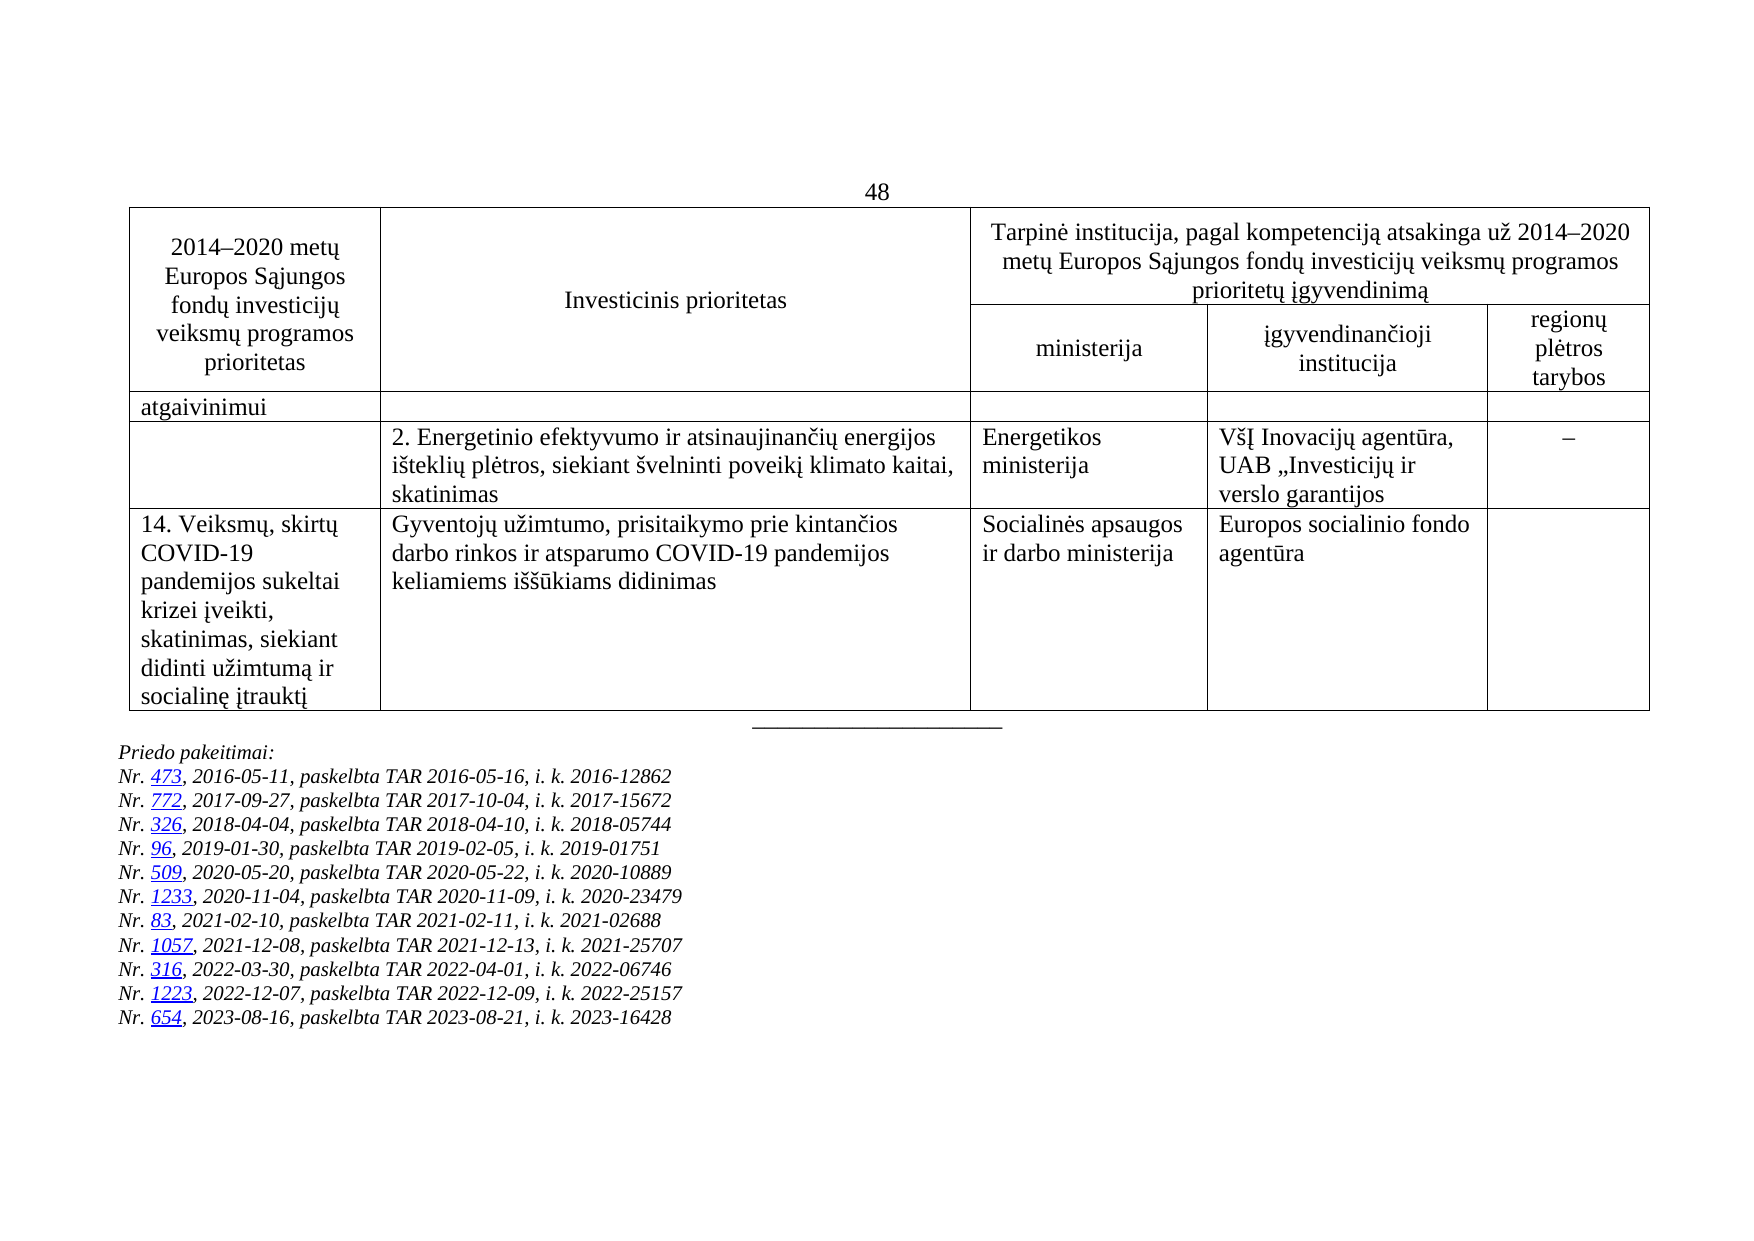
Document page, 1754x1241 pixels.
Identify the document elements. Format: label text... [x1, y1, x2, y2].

table_cell [971, 392, 1207, 421]
table_cell Gyventojų užimtumo, prisitaikymo prie kintančios darbo rinkos ir atsparumo COVID-19 pandemijos keliamiems iššūkiams didinimas [381, 509, 970, 710]
text Nr. 473, 2016-05-11, paskelbta TAR 2016-05-16, i. k. 2016-12862 [118, 764, 1636, 788]
table_cell [1488, 509, 1649, 710]
table_cell [130, 422, 380, 508]
text Nr. 509, 2020-05-20, paskelbta TAR 2020-05-22, i. k. 2020-10889 [118, 860, 1636, 884]
table_cell 2. Energetinio efektyvumo ir atsinaujinančių energijos išteklių plėtros, siekiant švelninti poveikį klimato kaitai, skatinimas [381, 422, 970, 508]
text Priedo pakeitimai: [118, 740, 1636, 764]
table_header Investicinis prioritetas [381, 208, 970, 391]
table_header 2014–2020 metų Europos Sąjungos fondų investicijų veiksmų programos prioritetas [130, 208, 380, 391]
table_cell [381, 392, 970, 421]
table_cell Energetikos ministerija [971, 422, 1207, 508]
text Nr. 1223, 2022-12-07, paskelbta TAR 2022-12-09, i. k. 2022-25157 [118, 981, 1636, 1005]
table_cell Socialinės apsaugos ir darbo ministerija [971, 509, 1207, 710]
text Nr. 326, 2018-04-04, paskelbta TAR 2018-04-10, i. k. 2018-05744 [118, 812, 1636, 836]
table_cell [1488, 392, 1649, 421]
table_cell ministerija [971, 305, 1207, 391]
text Nr. 1057, 2021-12-08, paskelbta TAR 2021-12-13, i. k. 2021-25707 [118, 932, 1636, 957]
table_cell Europos socialinio fondo agentūra [1208, 509, 1487, 710]
text –––––––––––––––––––– [118, 711, 1636, 740]
text Nr. 96, 2019-01-30, paskelbta TAR 2019-02-05, i. k. 2019-01751 [118, 836, 1636, 860]
table_header Tarpinė institucija, pagal kompetenciją atsakinga už 2014–2020 metų Europos Sąjungos fondų investicijų veiksmų programos prioritetų įgyvendinimą [971, 208, 1649, 303]
text Nr. 772, 2017-09-27, paskelbta TAR 2017-10-04, i. k. 2017-15672 [118, 788, 1636, 812]
table_cell VšĮ Inovacijų agentūra, UAB „Investicijų ir verslo garantijos [1208, 422, 1487, 508]
table_cell 14. Veiksmų, skirtų COVID-19 pandemijos sukeltai krizei įveikti, skatinimas, siekiant didinti užimtumą ir socialinę įtrauktį [130, 509, 380, 710]
text Nr. 1233, 2020-11-04, paskelbta TAR 2020-11-09, i. k. 2020-23479 [118, 884, 1636, 908]
text Nr. 654, 2023-08-16, paskelbta TAR 2023-08-21, i. k. 2023-16428 [118, 1005, 1636, 1029]
table_cell įgyvendinančioji institucija [1208, 305, 1487, 391]
table_cell [1208, 392, 1487, 421]
table_cell – [1488, 422, 1649, 508]
table_cell atgaivinimui [130, 392, 380, 421]
text Nr. 316, 2022-03-30, paskelbta TAR 2022-04-01, i. k. 2022-06746 [118, 957, 1636, 981]
text Nr. 83, 2021-02-10, paskelbta TAR 2021-02-11, i. k. 2021-02688 [118, 908, 1636, 932]
table_cell regionų plėtros tarybos [1488, 305, 1649, 391]
